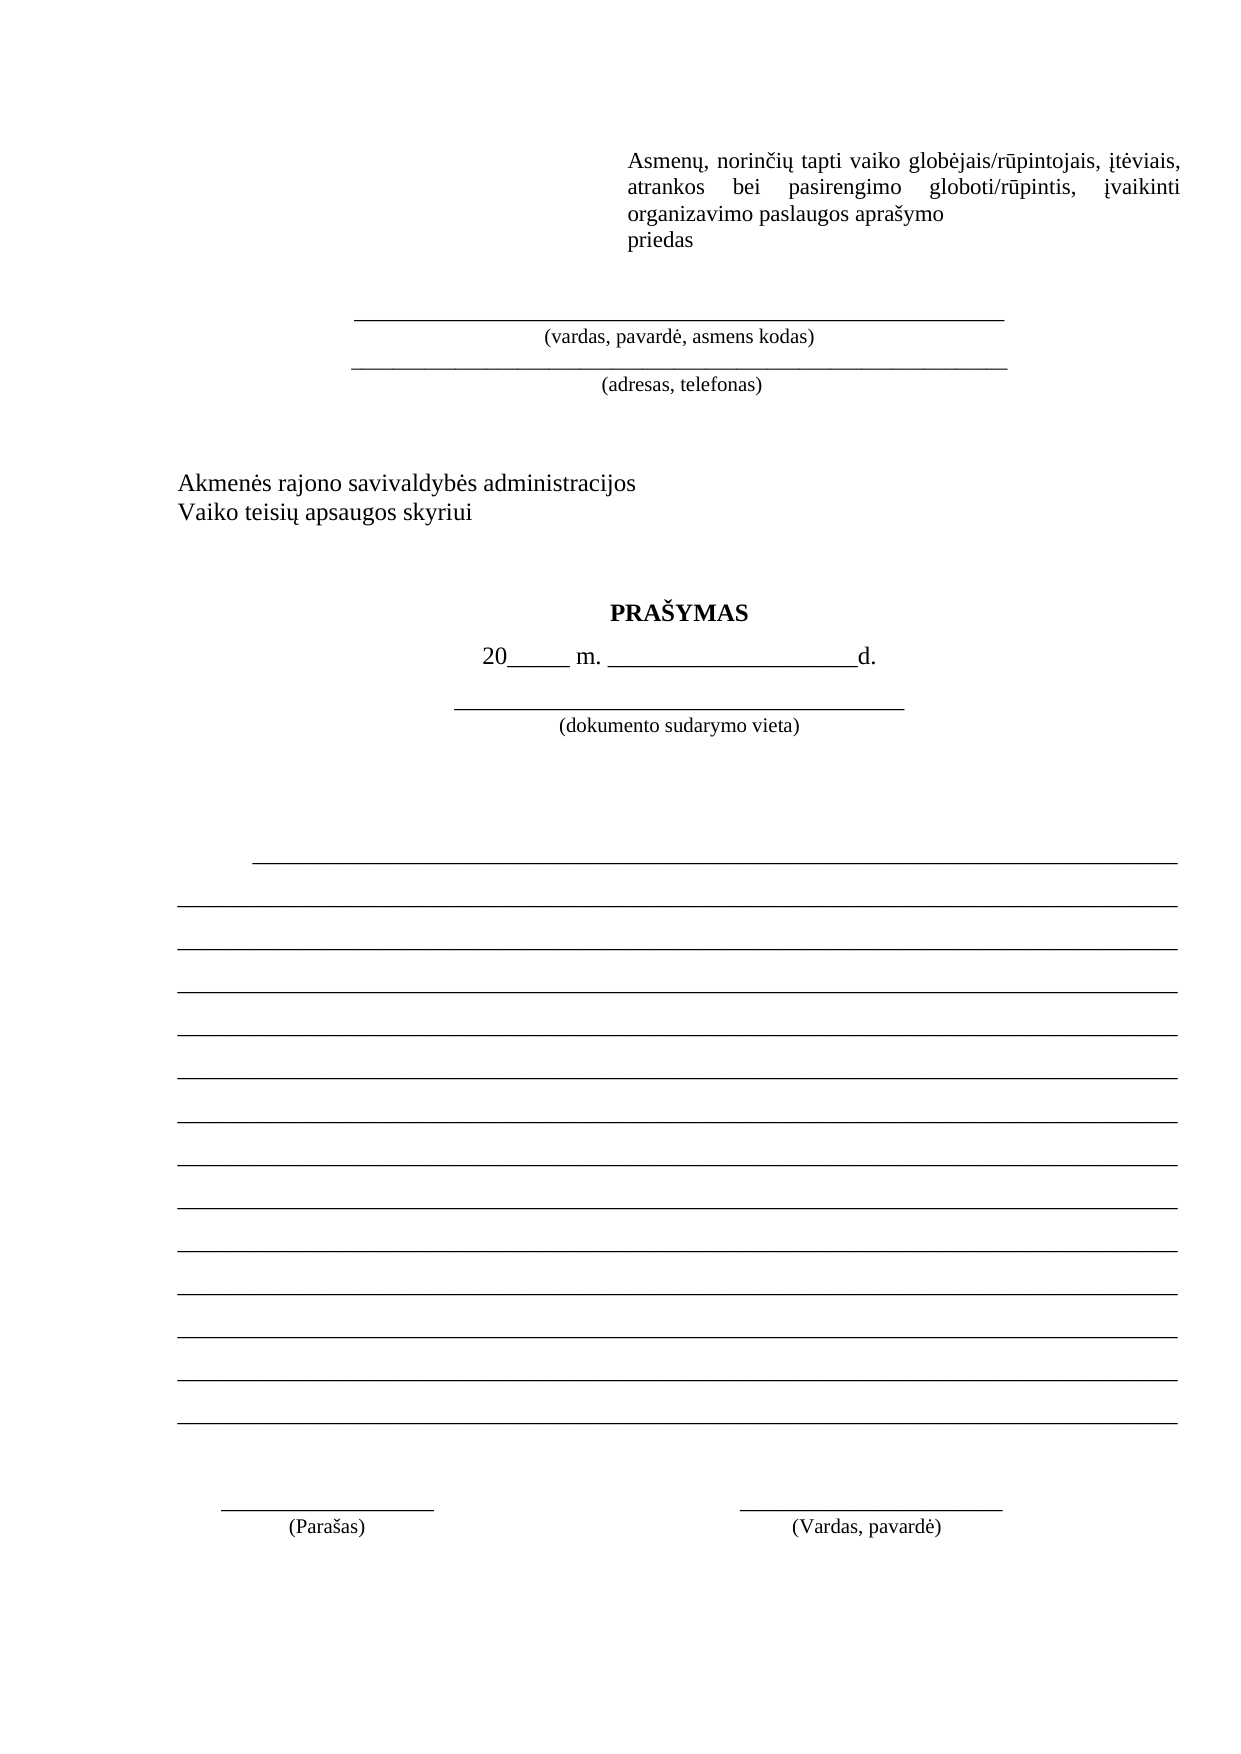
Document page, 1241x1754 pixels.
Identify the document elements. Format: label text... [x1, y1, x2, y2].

text (vardas, pavardė, asmens kodas) [177, 324, 1181, 348]
text Asmenų, norinčių tapti vaiko globėjais/rūpintojais, įtėviais, atrankos bei pasirengimo globoti/rūpintis, įvaikinti organizavimo paslaugos aprašymo [627, 147, 1181, 226]
text _________________ _____________________ [177, 1485, 1181, 1513]
text (adresas, telefonas) [177, 372, 1181, 396]
text (Parašas) (Vardas, pavardė) [177, 1513, 1181, 1538]
text Akmenės rajono savivaldybės administracijos [177, 468, 1181, 497]
text __________________________________________________________________________________________________________________________________________________________________________________________________________________________________________________________________________________________________________________________________________________________________________________________________________________________________________________________________________________________________________________________________________________________________________________________________________________________________________________________________________________________________________________________________________________________________________________________________________________________________________________________________________________________________________________________________________________________________________________________________________________________________________________________________________________________________________________________________________________________ [177, 838, 1181, 1427]
text ____________________________________________________ [177, 295, 1181, 324]
text priedas [552, 226, 1181, 252]
text 20_____ m. ____________________d. [177, 641, 1181, 670]
text ____________________________________ [177, 684, 1181, 713]
text (dokumento sudarymo vieta) [177, 713, 1181, 737]
text _______________________________________________________________ [177, 348, 1181, 372]
text PRAŠYMAS [177, 598, 1181, 627]
text Vaiko teisių apsaugos skyriui [177, 497, 1181, 526]
